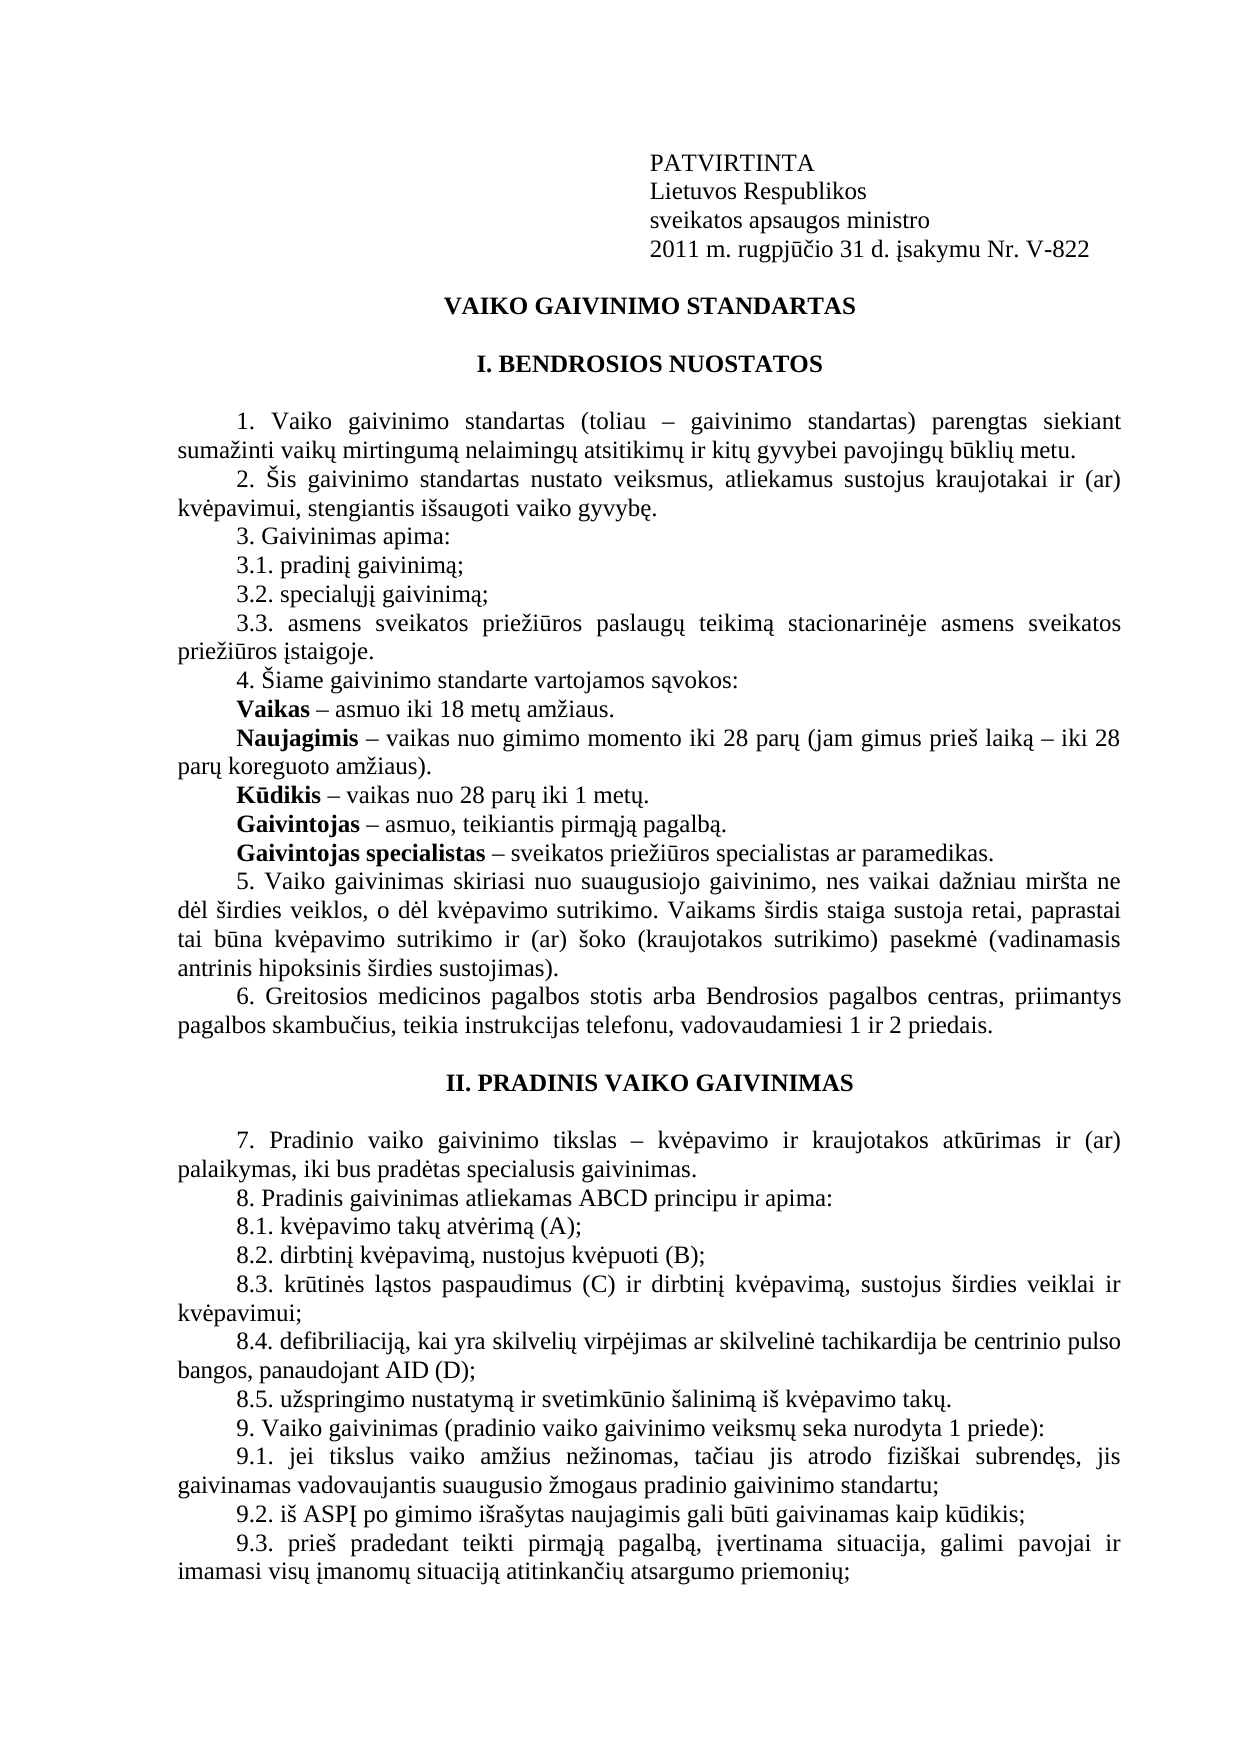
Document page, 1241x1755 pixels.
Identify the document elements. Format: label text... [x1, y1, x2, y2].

text 2. Šis gaivinimo standartas nustato veiksmus, atliekamus sustojus kraujotakai ir (ar) kvėpavimui, stengiantis išsaugoti vaiko gyvybę. [177, 464, 1122, 521]
text i. Bendrosios nuostatos [177, 349, 1122, 378]
text 9.1. jei tikslus vaiko amžius nežinomas, tačiau jis atrodo fiziškai subrendęs, jis gaivinamas vadovaujantis suaugusio žmogaus pradinio gaivinimo standartu; [177, 1441, 1122, 1499]
text sveikatos apsaugos ministro [649, 205, 1122, 234]
text 8. Pradinis gaivinimas atliekamas ABCD principu ir apima: [177, 1183, 1122, 1211]
text Naujagimis – vaikas nuo gimimo momento iki 28 parų (jam gimus prieš laiką – iki 28 parų koreguoto amžiaus). [177, 723, 1122, 780]
text Kūdikis – vaikas nuo 28 parų iki 1 metų. [177, 780, 1122, 809]
text 3.2. specialųjį gaivinimą; [177, 579, 1122, 608]
text VAIKO GAIVINIMO standartas [177, 291, 1122, 320]
text 3. Gaivinimas apima: [177, 521, 1122, 550]
text 9. Vaiko gaivinimas (pradinio vaiko gaivinimo veiksmų seka nurodyta 1 priede): [177, 1413, 1122, 1441]
text 9.2. iš ASPĮ po gimimo išrašytas naujagimis gali būti gaivinamas kaip kūdikis; [177, 1499, 1122, 1528]
text Gaivintojas specialistas – sveikatos priežiūros specialistas ar paramedikas. [177, 838, 1122, 866]
text PATVIRTINTA [649, 148, 1122, 176]
text 7. Pradinio vaiko gaivinimo tikslas – kvėpavimo ir kraujotakos atkūrimas ir (ar) palaikymas, iki bus pradėtas specialusis gaivinimas. [177, 1125, 1122, 1183]
text 9.3. prieš pradedant teikti pirmąją pagalbą, įvertinama situacija, galimi pavojai ir imamasi visų įmanomų situaciją atitinkančių atsargumo priemonių; [177, 1528, 1122, 1585]
text 8.4. defibriliaciją, kai yra skilvelių virpėjimas ar skilvelinė tachikardija be centrinio pulso bangos, panaudojant AID (D); [177, 1326, 1122, 1384]
text 3.3. asmens sveikatos priežiūros paslaugų teikimą stacionarinėje asmens sveikatos priežiūros įstaigoje. [177, 608, 1122, 665]
text Gaivintojas – asmuo, teikiantis pirmąją pagalbą. [177, 809, 1122, 838]
text 6. Greitosios medicinos pagalbos stotis arba Bendrosios pagalbos centras, priimantys pagalbos skambučius, teikia instrukcijas telefonu, vadovaudamiesi 1 ir 2 priedais. [177, 981, 1122, 1039]
text Lietuvos Respublikos [649, 176, 1122, 205]
text 8.5. užspringimo nustatymą ir svetimkūnio šalinimą iš kvėpavimo takų. [177, 1384, 1122, 1413]
text 4. Šiame gaivinimo standarte vartojamos sąvokos: [177, 665, 1122, 694]
text 3.1. pradinį gaivinimą; [177, 550, 1122, 579]
text 8.3. krūtinės ląstos paspaudimus (C) ir dirbtinį kvėpavimą, sustojus širdies veiklai ir kvėpavimui; [177, 1269, 1122, 1326]
text Vaikas – asmuo iki 18 metų amžiaus. [177, 694, 1122, 723]
text 1. Vaiko gaivinimo standartas (toliau – gaivinimo standartas) parengtas siekiant sumažinti vaikų mirtingumą nelaimingų atsitikimų ir kitų gyvybei pavojingų būklių metu. [177, 406, 1122, 464]
text 8.2. dirbtinį kvėpavimą, nustojus kvėpuoti (B); [177, 1240, 1122, 1269]
text ii. pRADINIS VAIKO GAIVINIMAS [177, 1068, 1122, 1096]
text 2011 m. rugpjūčio 31 d. įsakymu Nr. V-822 [649, 234, 1122, 263]
text 8.1. kvėpavimo takų atvėrimą (A); [177, 1211, 1122, 1240]
text 5. Vaiko gaivinimas skiriasi nuo suaugusiojo gaivinimo, nes vaikai dažniau miršta ne dėl širdies veiklos, o dėl kvėpavimo sutrikimo. Vaikams širdis staiga sustoja retai, paprastai tai būna kvėpavimo sutrikimo ir (ar) šoko (kraujotakos sutrikimo) pasekmė (vadinamasis antrinis hipoksinis širdies sustojimas). [177, 866, 1122, 981]
